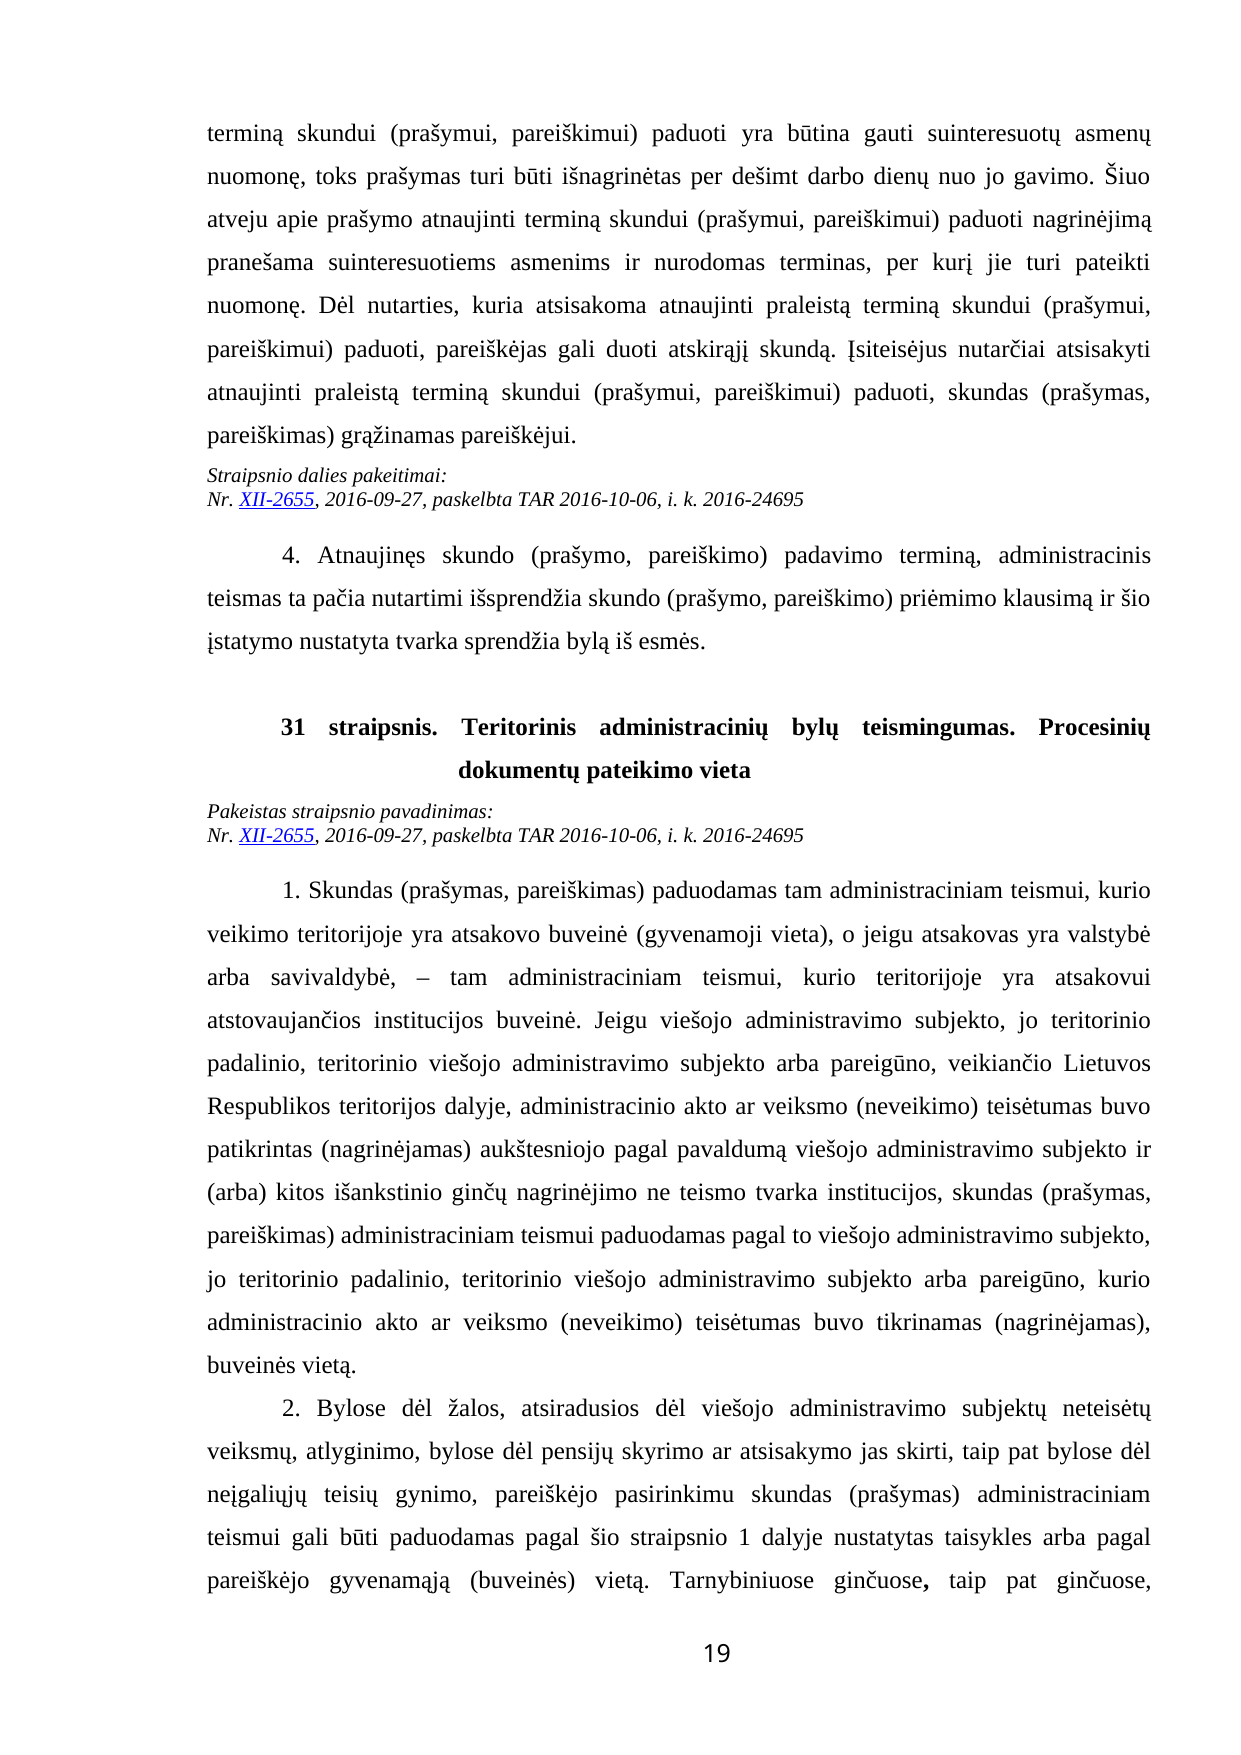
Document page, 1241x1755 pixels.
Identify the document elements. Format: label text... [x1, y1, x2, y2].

text 2. Bylose dėl žalos, atsiradusios dėl viešojo administravimo subjektų neteisėtų veiksmų, atlyginimo, bylose dėl pensijų skyrimo ar atsisakymo jas skirti, taip pat bylose dėl neįgaliųjų teisių gynimo, pareiškėjo pasirinkimu skundas (prašymas) administraciniam teismui gali būti paduodamas pagal šio straipsnio 1 dalyje nustatytas taisykles arba pagal pareiškėjo gyvenamąją (buveinės) vietą. Tarnybiniuose ginčuose, taip pat ginčuose, [207, 1393, 1152, 1594]
text Pakeistas straipsnio pavadinimas: [207, 799, 1152, 823]
text terminą skundui (prašymui, pareiškimui) paduoti yra būtina gauti suinteresuotų asmenų nuomonę, toks prašymas turi būti išnagrinėtas per dešimt darbo dienų nuo jo gavimo. Šiuo atveju apie prašymo atnaujinti terminą skundui (prašymui, pareiškimui) paduoti nagrinėjimą pranešama suinteresuotiems asmenims ir nurodomas terminas, per kurį jie turi pateikti nuomonę. Dėl nutarties, kuria atsisakoma atnaujinti praleistą terminą skundui (prašymui, pareiškimui) paduoti, pareiškėjas gali duoti atskirąjį skundą. Įsiteisėjus nutarčiai atsisakyti atnaujinti praleistą terminą skundui (prašymui, pareiškimui) paduoti, skundas (prašymas, pareiškimas) grąžinamas pareiškėjui. [207, 118, 1152, 449]
text 31 straipsnis. Teritorinis administracinių bylų teismingumas. Procesinių dokumentų pateikimo vieta [281, 712, 1152, 784]
text Nr. XII-2655, 2016-09-27, paskelbta TAR 2016-10-06, i. k. 2016-24695 [207, 487, 1152, 511]
text Straipsnio dalies pakeitimai: [207, 463, 1152, 487]
text 4. Atnaujinęs skundo (prašymo, pareiškimo) padavimo terminą, administracinis teismas ta pačia nutartimi išsprendžia skundo (prašymo, pareiškimo) priėmimo klausimą ir šio įstatymo nustatyta tvarka sprendžia bylą iš esmės. [207, 540, 1152, 655]
text Nr. XII-2655, 2016-09-27, paskelbta TAR 2016-10-06, i. k. 2016-24695 [207, 823, 1152, 847]
text 1. Skundas (prašymas, pareiškimas) paduodamas tam administraciniam teismui, kurio veikimo teritorijoje yra atsakovo buveinė (gyvenamoji vieta), o jeigu atsakovas yra valstybė arba savivaldybė, – tam administraciniam teismui, kurio teritorijoje yra atsakovui atstovaujančios institucijos buveinė. Jeigu viešojo administravimo subjekto, jo teritorinio padalinio, teritorinio viešojo administravimo subjekto arba pareigūno, veikiančio Lietuvos Respublikos teritorijos dalyje, administracinio akto ar veiksmo (neveikimo) teisėtumas buvo patikrintas (nagrinėjamas) aukštesniojo pagal pavaldumą viešojo administravimo subjekto ir (arba) kitos išankstinio ginčų nagrinėjimo ne teismo tvarka institucijos, skundas (prašymas, pareiškimas) administraciniam teismui paduodamas pagal to viešojo administravimo subjekto, jo teritorinio padalinio, teritorinio viešojo administravimo subjekto arba pareigūno, kurio administracinio akto ar veiksmo (neveikimo) teisėtumas buvo tikrinamas (nagrinėjamas), buveinės vietą. [207, 876, 1152, 1379]
